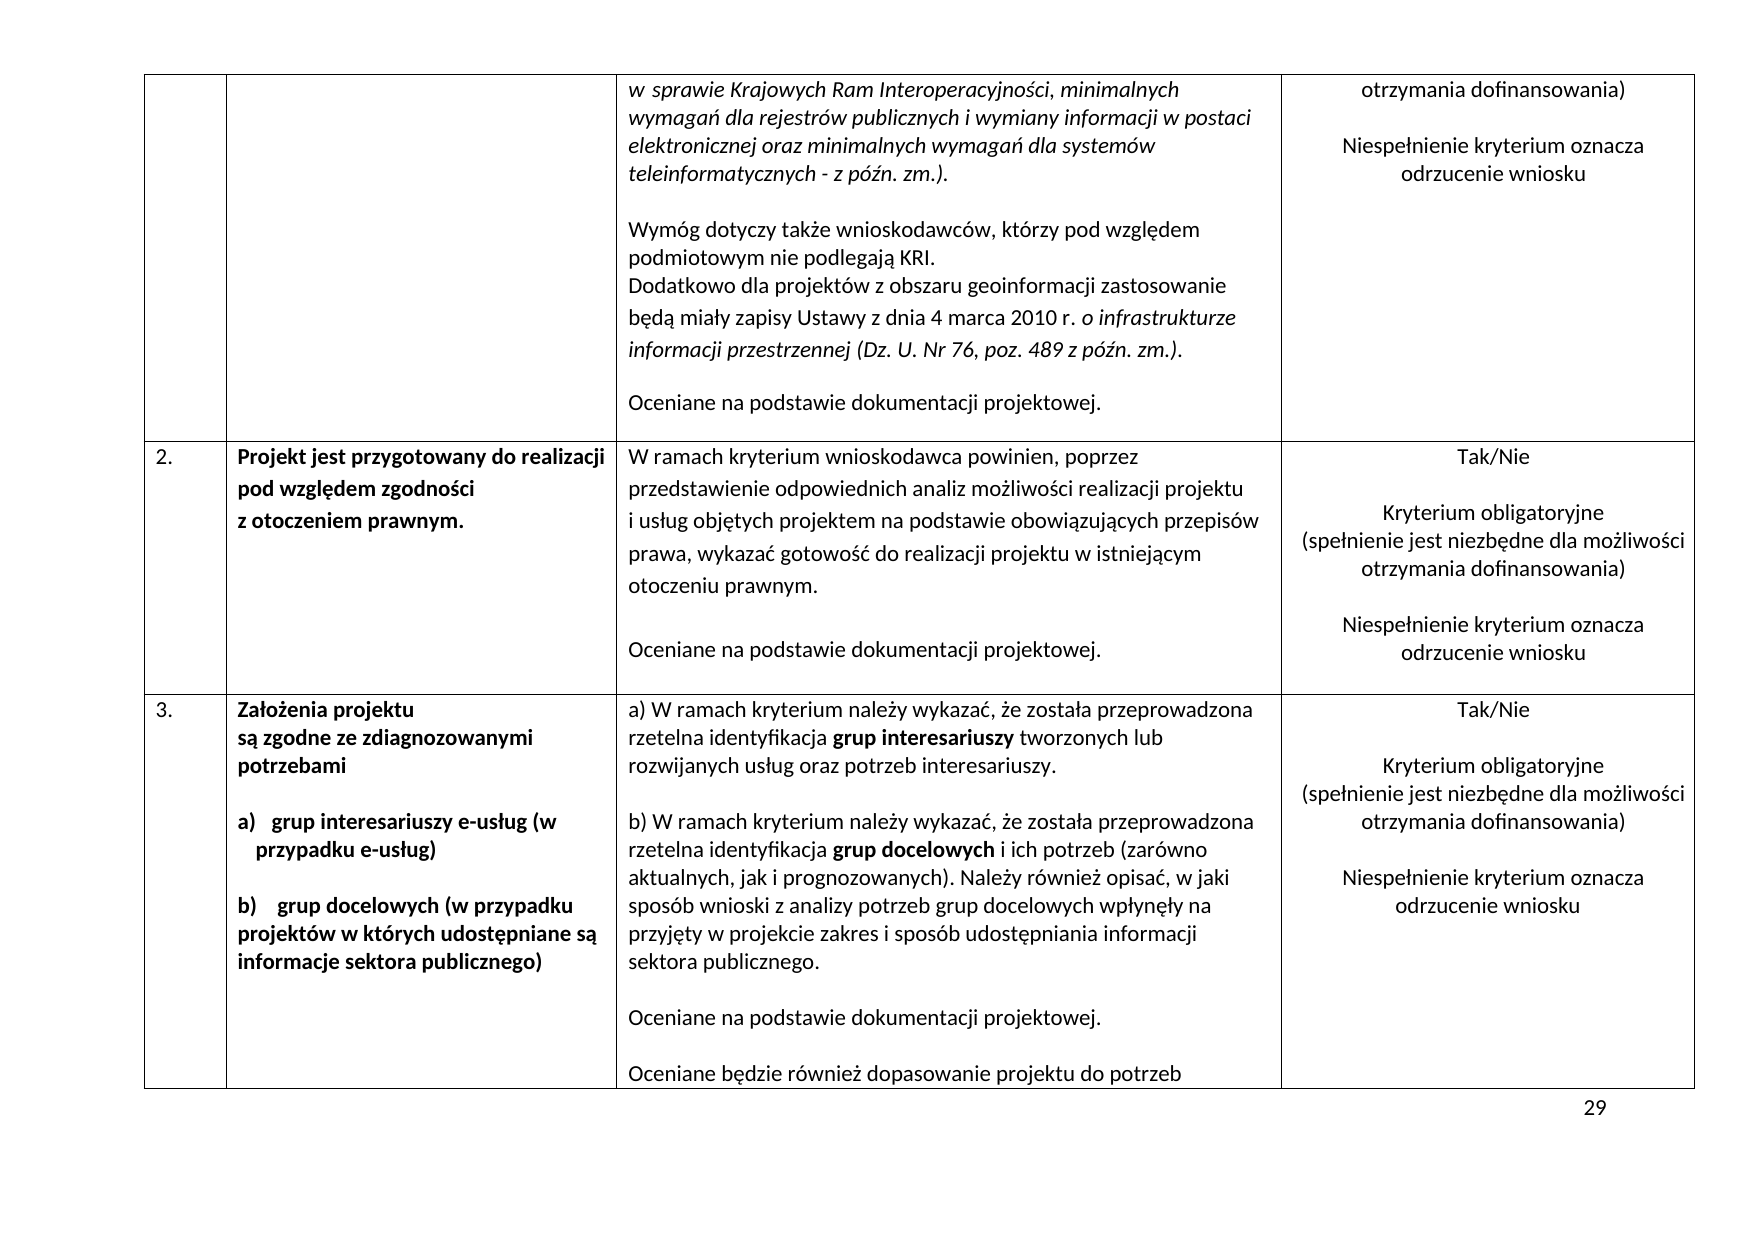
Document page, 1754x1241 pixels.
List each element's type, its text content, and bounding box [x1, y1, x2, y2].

table_cell otrzymania dofinansowania) Niespełnienie kryterium oznacza odrzucenie wniosku [1282, 75, 1694, 441]
table_cell Założenia projektu są zgodne ze zdiagnozowanymi potrzebami grup interesariuszy e-usług (w przypadku e-usług) grup docelowych (w przypadku projektów w których udostępniane są informacje sektora publicznego) [227, 695, 616, 1088]
table_cell Projekt jest przygotowany do realizacji pod względem zgodności z otoczeniem prawnym. [227, 442, 616, 694]
table_cell w sprawie Krajowych Ram Interoperacyjności, minimalnych wymagań dla rejestrów publicznych i wymiany informacji w postaci elektronicznej oraz minimalnych wymagań dla systemów teleinformatycznych - z późn. zm.). Wymóg dotyczy także wnioskodawców, którzy pod względem podmiotowym nie podlegają KRI. Dodatkowo dla projektów z obszaru geoinformacji zastosowanie będą miały zapisy Ustawy z dnia 4 marca 2010 r. o infrastrukturze informacji przestrzennej (Dz. U. Nr 76, poz. 489 z późn. zm.). Oceniane na podstawie dokumentacji projektowej. [617, 75, 1281, 441]
table_cell W ramach kryterium wnioskodawca powinien, poprzez przedstawienie odpowiednich analiz możliwości realizacji projektu i usług objętych projektem na podstawie obowiązujących przepisów prawa, wykazać gotowość do realizacji projektu w istniejącym otoczeniu prawnym. Oceniane na podstawie dokumentacji projektowej. [617, 442, 1281, 694]
table_cell Tak/Nie Kryterium obligatoryjne (spełnienie jest niezbędne dla możliwości otrzymania dofinansowania) Niespełnienie kryterium oznacza odrzucenie wniosku [1282, 442, 1694, 694]
table_cell [145, 75, 226, 441]
table_cell a) W ramach kryterium należy wykazać, że została przeprowadzona rzetelna identyfikacja grup interesariuszy tworzonych lub rozwijanych usług oraz potrzeb interesariuszy. b) W ramach kryterium należy wykazać, że została przeprowadzona rzetelna identyfikacja grup docelowych i ich potrzeb (zarówno aktualnych, jak i prognozowanych). Należy również opisać, w jaki sposób wnioski z analizy potrzeb grup docelowych wpłynęły na przyjęty w projekcie zakres i sposób udostępniania informacji sektora publicznego. Oceniane na podstawie dokumentacji projektowej. Oceniane będzie również dopasowanie projektu do potrzeb [617, 695, 1281, 1088]
table_cell 2. [145, 442, 226, 694]
table_cell Tak/Nie Kryterium obligatoryjne (spełnienie jest niezbędne dla możliwości otrzymania dofinansowania) Niespełnienie kryterium oznacza odrzucenie wniosku [1282, 695, 1694, 1088]
table_cell [227, 75, 616, 441]
table_cell 3. [145, 695, 226, 1088]
